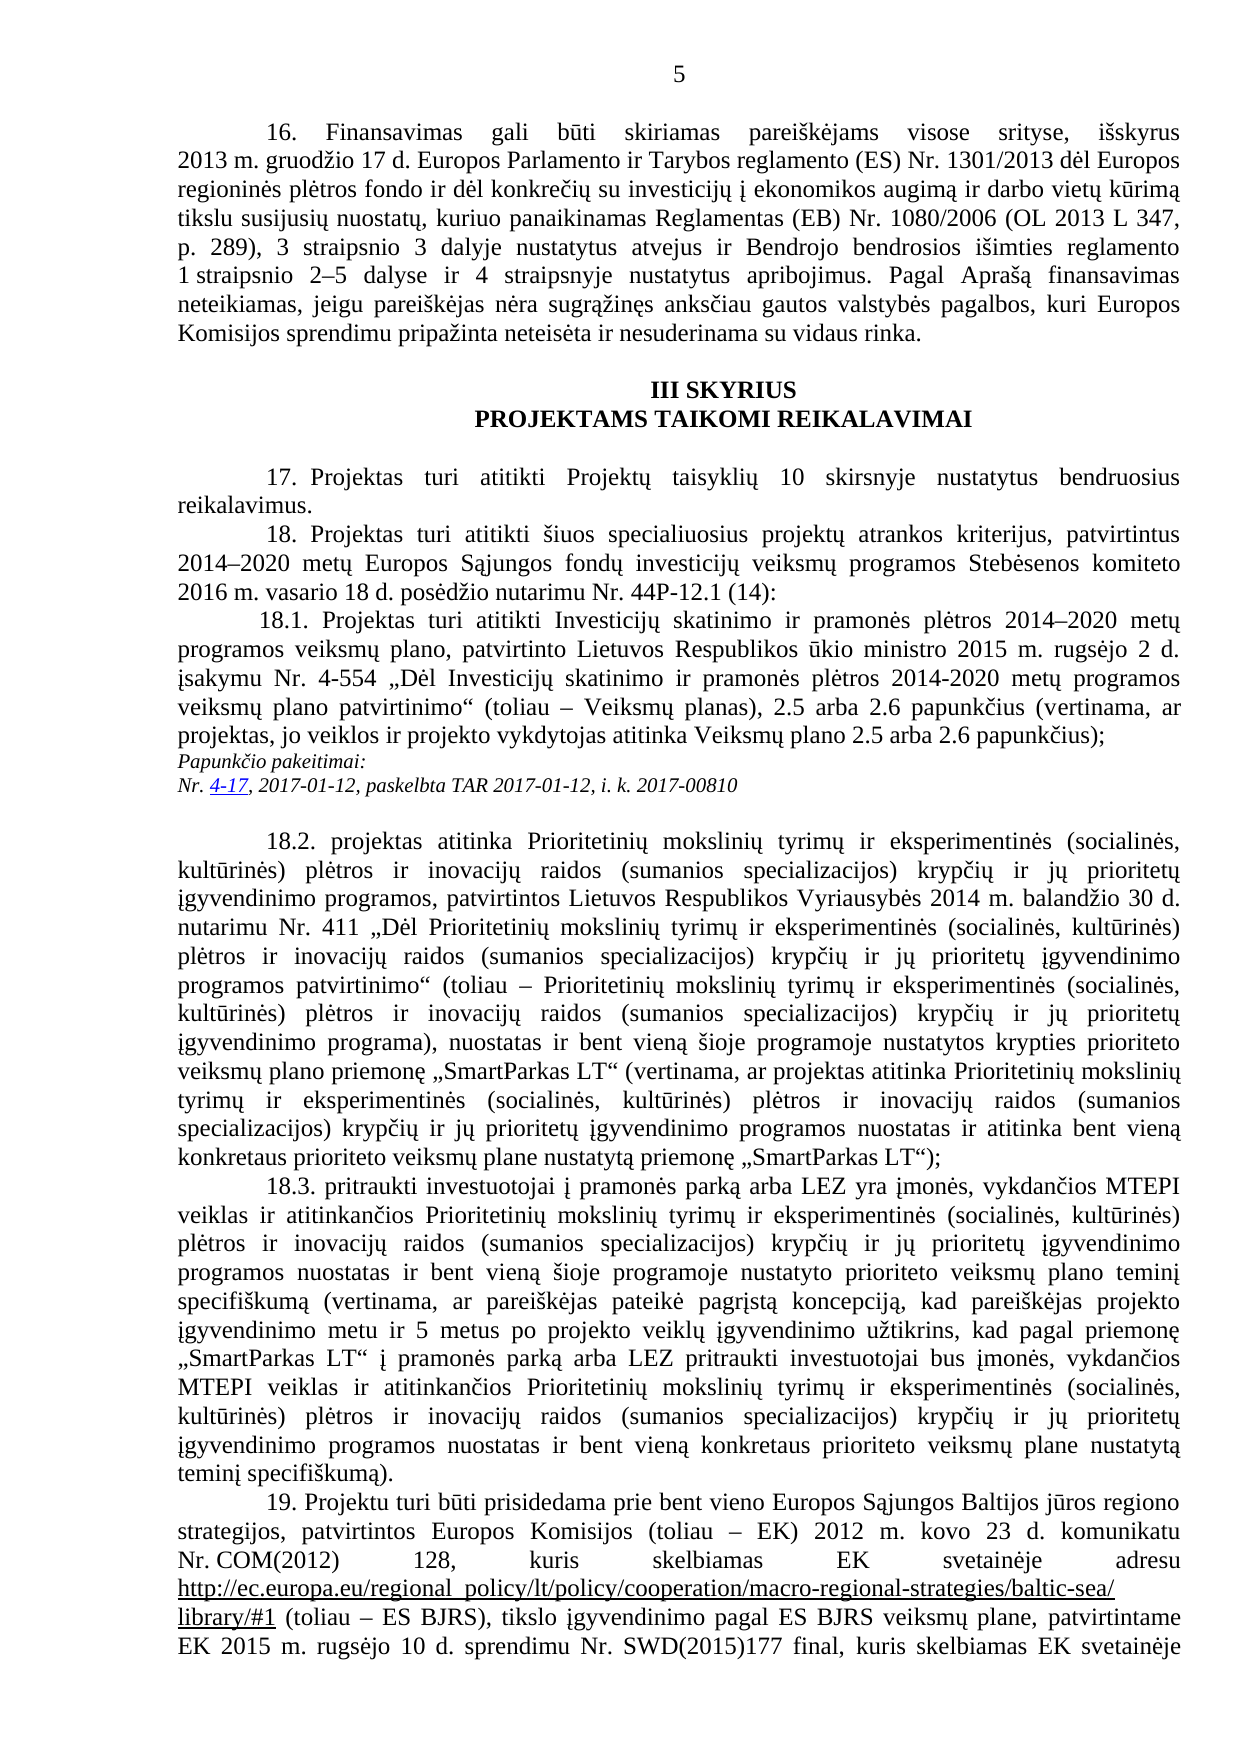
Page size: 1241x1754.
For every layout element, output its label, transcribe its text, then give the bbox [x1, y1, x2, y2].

text III SKYRIUS [177, 375, 1181, 404]
text 18.3. pritraukti investuotojai į pramonės parką arba LEZ yra įmonės, vykdančios MTEPI veiklas ir atitinkančios Prioritetinių mokslinių tyrimų ir eksperimentinės (socialinės, kultūrinės) plėtros ir inovacijų raidos (sumanios specializacijos) krypčių ir jų prioritetų įgyvendinimo programos nuostatas ir bent vieną šioje programoje nustatyto prioriteto veiksmų plano teminį specifiškumą (vertinama, ar pareiškėjas pateikė pagrįstą koncepciją, kad pareiškėjas projekto įgyvendinimo metu ir 5 metus po projekto veiklų įgyvendinimo užtikrins, kad pagal priemonę „SmartParkas LT“ į pramonės parką arba LEZ pritraukti investuotojai bus įmonės, vykdančios MTEPI veiklas ir atitinkančios Prioritetinių mokslinių tyrimų ir eksperimentinės (socialinės, kultūrinės) plėtros ir inovacijų raidos (sumanios specializacijos) krypčių ir jų prioritetų įgyvendinimo programos nuostatas ir bent vieną konkretaus prioriteto veiksmų plane nustatytą teminį specifiškumą). [177, 1171, 1181, 1487]
text Papunkčio pakeitimai: [177, 749, 1181, 773]
text PROJEKTAMS TAIKOMI REIKALAVIMAI [177, 404, 1181, 433]
text 19. Projektu turi būti prisidedama prie bent vieno Europos Sąjungos Baltijos jūros regiono strategijos, patvirtintos Europos Komisijos (toliau – EK) 2012 m. kovo 23 d. komunikatu Nr. COM(2012) 128, kuris skelbiamas EK svetainėje adresu http://ec.europa.eu/regional_policy/lt/policy/cooperation/macro-regional-strategies/baltic-sea/library/#1 (toliau – ES BJRS), tikslo įgyvendinimo pagal ES BJRS veiksmų plane, patvirtintame EK 2015 m. rugsėjo 10 d. sprendimu Nr. SWD(2015)177 final, kuris skelbiamas EK svetainėje [177, 1487, 1181, 1660]
text 18. Projektas turi atitikti šiuos specialiuosius projektų atrankos kriterijus, patvirtintus 2014–2020 metų Europos Sąjungos fondų investicijų veiksmų programos Stebėsenos komiteto 2016 m. vasario 18 d. posėdžio nutarimu Nr. 44P-12.1 (14): [177, 519, 1181, 605]
text Nr. 4-17, 2017-01-12, paskelbta TAR 2017-01-12, i. k. 2017-00810 [177, 773, 1181, 797]
text 16. Finansavimas gali būti skiriamas pareiškėjams visose srityse, išskyrus 2013 m. gruodžio 17 d. Europos Parlamento ir Tarybos reglamento (ES) Nr. 1301/2013 dėl Europos regioninės plėtros fondo ir dėl konkrečių su investicijų į ekonomikos augimą ir darbo vietų kūrimą tikslu susijusių nuostatų, kuriuo panaikinamas Reglamentas (EB) Nr. 1080/2006 (OL 2013 L 347, p. 289), 3 straipsnio 3 dalyje nustatytus atvejus ir Bendrojo bendrosios išimties reglamento 1 straipsnio 2–5 dalyse ir 4 straipsnyje nustatytus apribojimus. Pagal Aprašą finansavimas neteikiamas, jeigu pareiškėjas nėra sugrąžinęs anksčiau gautos valstybės pagalbos, kuri Europos Komisijos sprendimu pripažinta neteisėta ir nesuderinama su vidaus rinka. [177, 117, 1181, 347]
text 18.2. projektas atitinka Prioritetinių mokslinių tyrimų ir eksperimentinės (socialinės, kultūrinės) plėtros ir inovacijų raidos (sumanios specializacijos) krypčių ir jų prioritetų įgyvendinimo programos, patvirtintos Lietuvos Respublikos Vyriausybės 2014 m. balandžio 30 d. nutarimu Nr. 411 „Dėl Prioritetinių mokslinių tyrimų ir eksperimentinės (socialinės, kultūrinės) plėtros ir inovacijų raidos (sumanios specializacijos) krypčių ir jų prioritetų įgyvendinimo programos patvirtinimo“ (toliau – Prioritetinių mokslinių tyrimų ir eksperimentinės (socialinės, kultūrinės) plėtros ir inovacijų raidos (sumanios specializacijos) krypčių ir jų prioritetų įgyvendinimo programa), nuostatas ir bent vieną šioje programoje nustatytos krypties prioriteto veiksmų plano priemonę „SmartParkas LT“ (vertinama, ar projektas atitinka Prioritetinių mokslinių tyrimų ir eksperimentinės (socialinės, kultūrinės) plėtros ir inovacijų raidos (sumanios specializacijos) krypčių ir jų prioritetų įgyvendinimo programos nuostatas ir atitinka bent vieną konkretaus prioriteto veiksmų plane nustatytą priemonę „SmartParkas LT“); [177, 826, 1181, 1171]
text 18.1. Projektas turi atitikti Investicijų skatinimo ir pramonės plėtros 2014–2020 metų programos veiksmų plano, patvirtinto Lietuvos Respublikos ūkio ministro 2015 m. rugsėjo 2 d. įsakymu Nr. 4-554 „Dėl Investicijų skatinimo ir pramonės plėtros 2014-2020 metų programos veiksmų plano patvirtinimo“ (toliau – Veiksmų planas), 2.5 arba 2.6 papunkčius (vertinama, ar projektas, jo veiklos ir projekto vykdytojas atitinka Veiksmų plano 2.5 arba 2.6 papunkčius); [177, 605, 1181, 749]
text 17. Projektas turi atitikti Projektų taisyklių 10 skirsnyje nustatytus bendruosius reikalavimus. [177, 462, 1181, 519]
